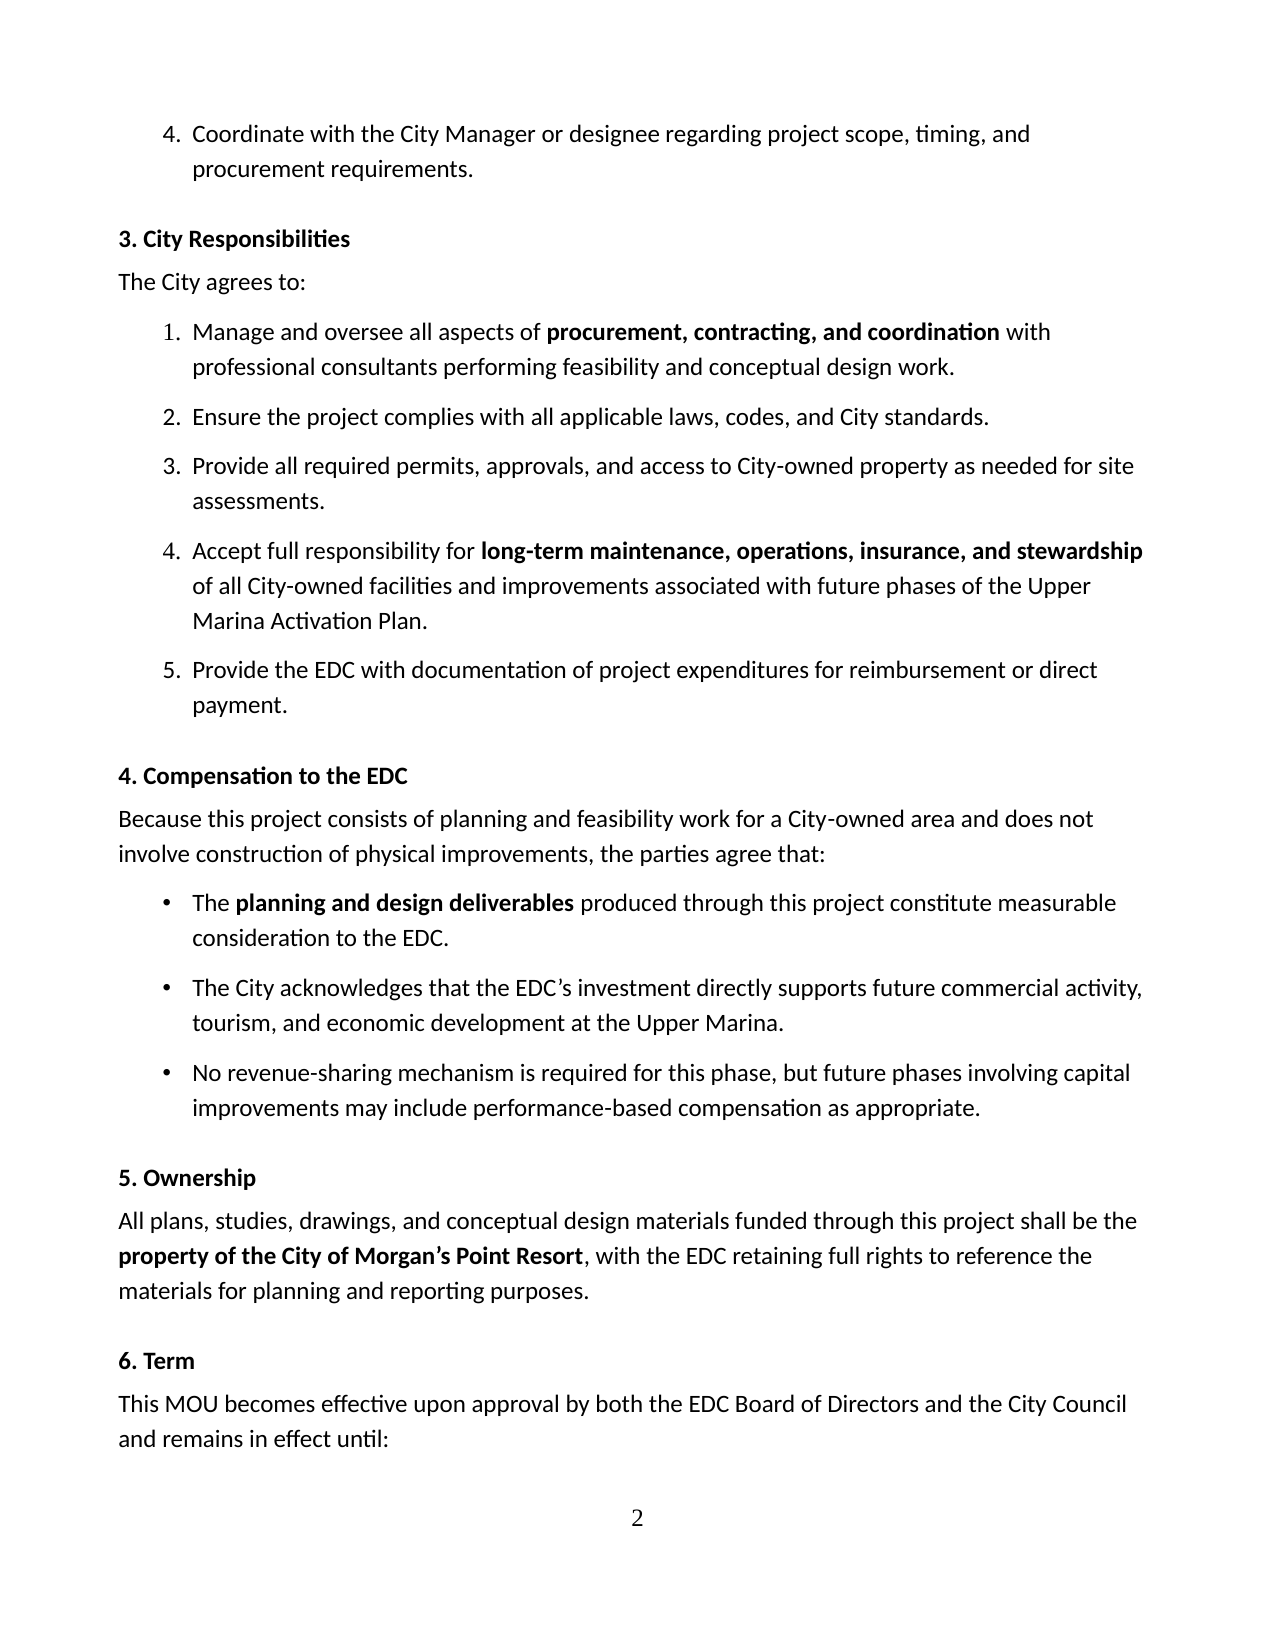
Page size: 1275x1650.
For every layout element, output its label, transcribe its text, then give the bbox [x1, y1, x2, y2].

subtitle 4. Compensation to the EDC [118, 760, 1157, 790]
list No revenue‑sharing mechanism is required for this phase, but future phases involving capital improvements may include performance‑based compensation as appropriate. [162, 1057, 1157, 1122]
list Accept full responsibility for long‑term maintenance, operations, insurance, and stewardship of all City‑owned facilities and improvements associated with future phases of the Upper Marina Activation Plan. [162, 535, 1157, 635]
subtitle 6. Term [118, 1346, 1157, 1376]
list The planning and design deliverables produced through this project constitute measurable consideration to the EDC. [162, 887, 1157, 953]
subtitle 5. Ownership [118, 1162, 1157, 1193]
subtitle 3. City Responsibilities [118, 223, 1157, 254]
list Ensure the project complies with all applicable laws, codes, and City standards. [162, 401, 1157, 431]
text This MOU becomes effective upon approval by both the EDC Board of Directors and the City Council and remains in effect until: [118, 1388, 1157, 1454]
text All plans, studies, drawings, and conceptual design materials funded through this project shall be the property of the City of Morgan’s Point Resort, with the EDC retaining full rights to reference the materials for planning and reporting purposes. [118, 1205, 1157, 1306]
list Provide the EDC with documentation of project expenditures for reimbursement or direct payment. [162, 654, 1157, 720]
list Provide all required permits, approvals, and access to City‑owned property as needed for site assessments. [162, 450, 1157, 516]
text Because this project consists of planning and feasibility work for a City‑owned area and does not involve construction of physical improvements, the parties agree that: [118, 803, 1157, 868]
list Coordinate with the City Manager or designee regarding project scope, timing, and procurement requirements. [162, 118, 1157, 184]
list Manage and oversee all aspects of procurement, contracting, and coordination with professional consultants performing feasibility and conceptual design work. [162, 316, 1157, 382]
text The City agrees to: [118, 267, 1157, 297]
list The City acknowledges that the EDC’s investment directly supports future commercial activity, tourism, and economic development at the Upper Marina. [162, 972, 1157, 1038]
